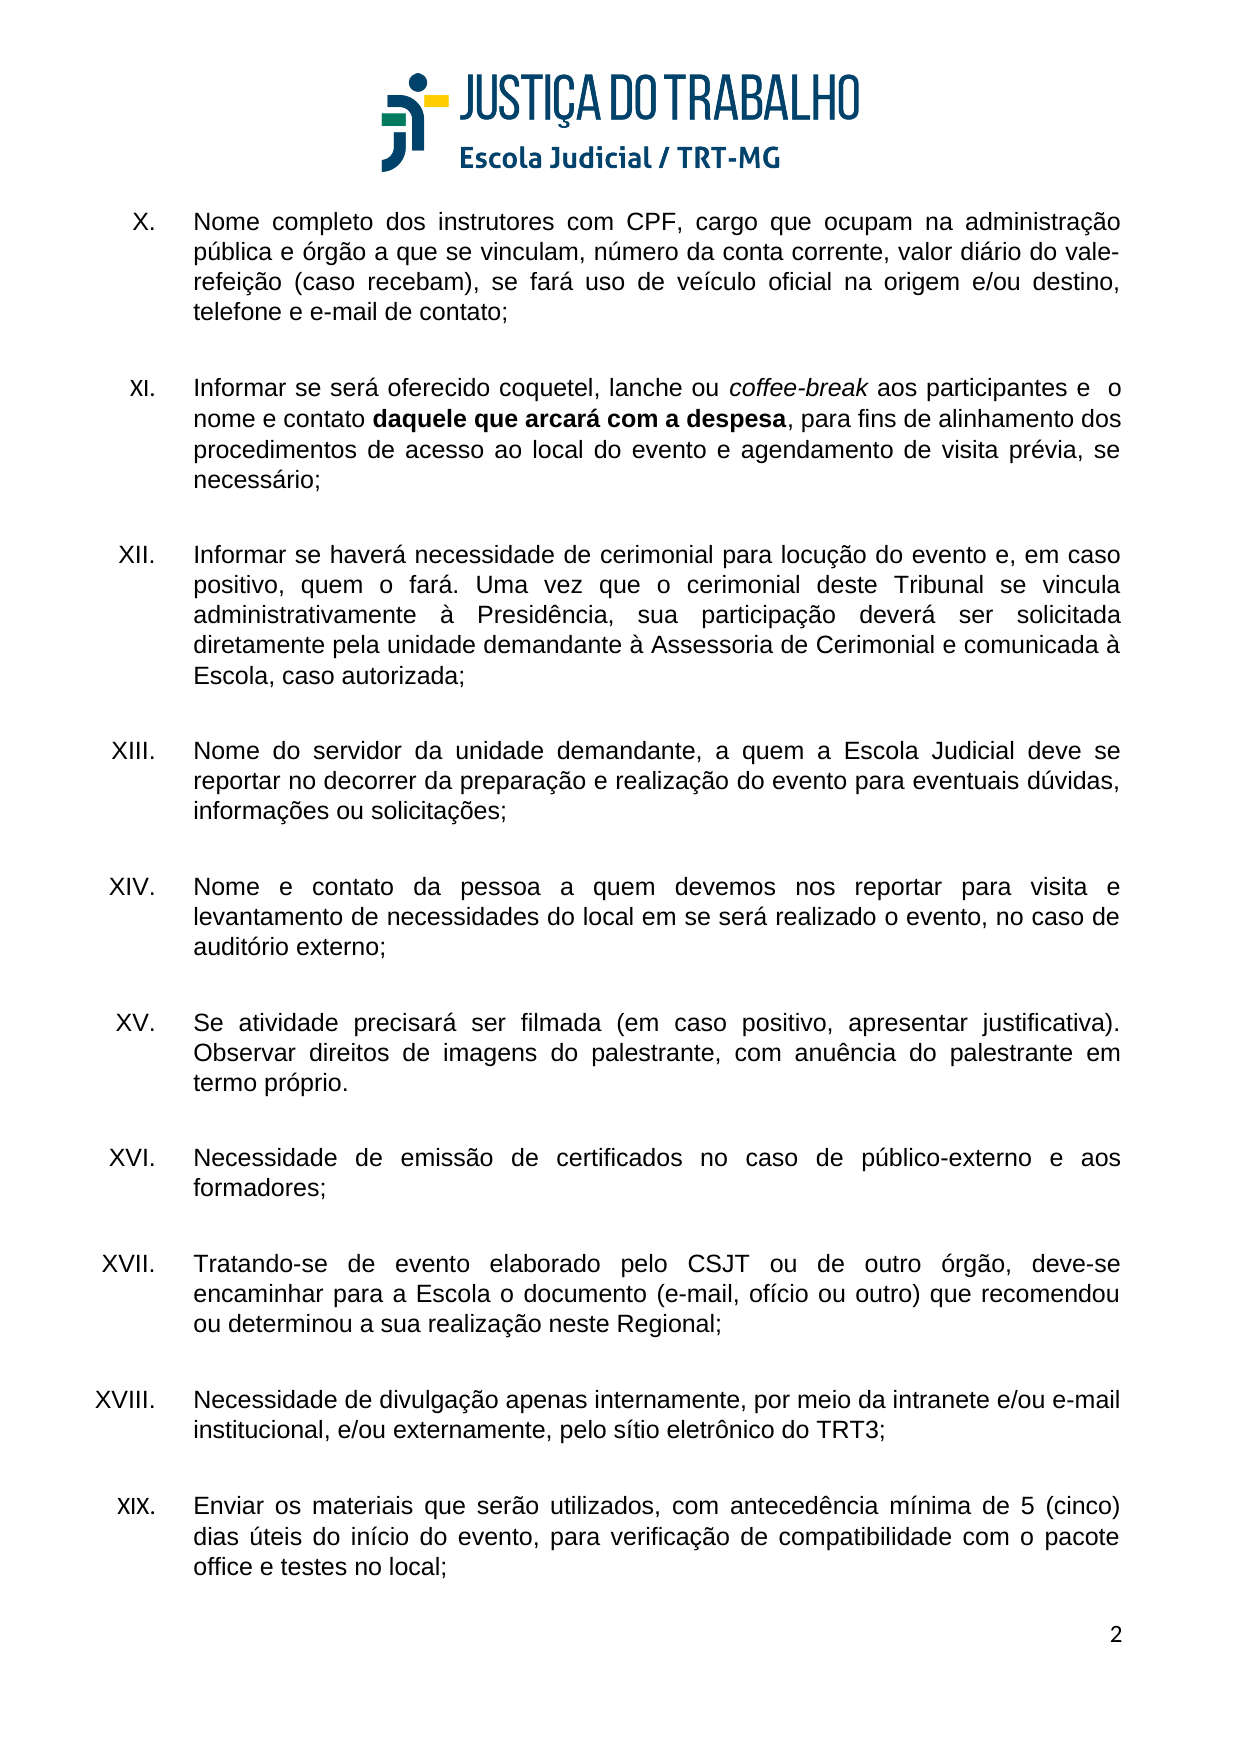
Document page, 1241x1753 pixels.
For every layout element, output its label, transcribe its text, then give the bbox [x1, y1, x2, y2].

list Necessidade de emissão de certificados no caso de público-externo e aos formadores; [156, 1143, 1122, 1202]
list Nome do servidor da unidade demandante, a quem a Escola Judicial deve se reportar no decorrer da preparação e realização do evento para eventuais dúvidas, informações ou solicitações; [156, 736, 1122, 825]
list Tratando-se de evento elaborado pelo CSJT ou de outro órgão, deve-se encaminhar para a Escola o documento (e-mail, ofício ou outro) que recomendou ou determinou a sua realização neste Regional; [156, 1249, 1122, 1338]
list Nome e contato da pessoa a quem devemos nos reportar para visita e levantamento de necessidades do local em se será realizado o evento, no caso de auditório externo; [156, 872, 1122, 961]
list Necessidade de divulgação apenas internamente, por meio da intranete e/ou e-mail institucional, e/ou externamente, pelo sítio eletrônico do TRT3; [156, 1385, 1122, 1443]
list Enviar os materiais que serão utilizados, com antecedência mínima de 5 (cinco) dias úteis do início do evento, para verificação de compatibilidade com o pacote office e testes no local; [156, 1490, 1122, 1581]
picture [381, 73, 859, 172]
list Informar se haverá necessidade de cerimonial para locução do evento e, em caso positivo, quem o fará. Uma vez que o cerimonial deste Tribunal se vincula administrativamente à Presidência, sua participação deverá ser solicitada diretamente pela unidade demandante à Assessoria de Cerimonial e comunicada à Escola, caso autorizada; [156, 540, 1122, 689]
list Se atividade precisará ser filmada (em caso positivo, apresentar justificativa). Observar direitos de imagens do palestrante, com anuência do palestrante em termo próprio. [156, 1008, 1122, 1097]
list Nome completo dos instrutores com CPF, cargo que ocupam na administração pública e órgão a que se vinculam, número da conta corrente, valor diário do vale-refeição (caso recebam), se fará uso de veículo oficial na origem e/ou destino, telefone e e-mail de contato; [156, 207, 1122, 326]
list Informar se será oferecido coquetel, lanche ou coffee-break aos participantes e o nome e contato daquele que arcará com a despesa, para fins de alinhamento dos procedimentos de acesso ao local do evento e agendamento de visita prévia, se necessário; [156, 373, 1122, 493]
